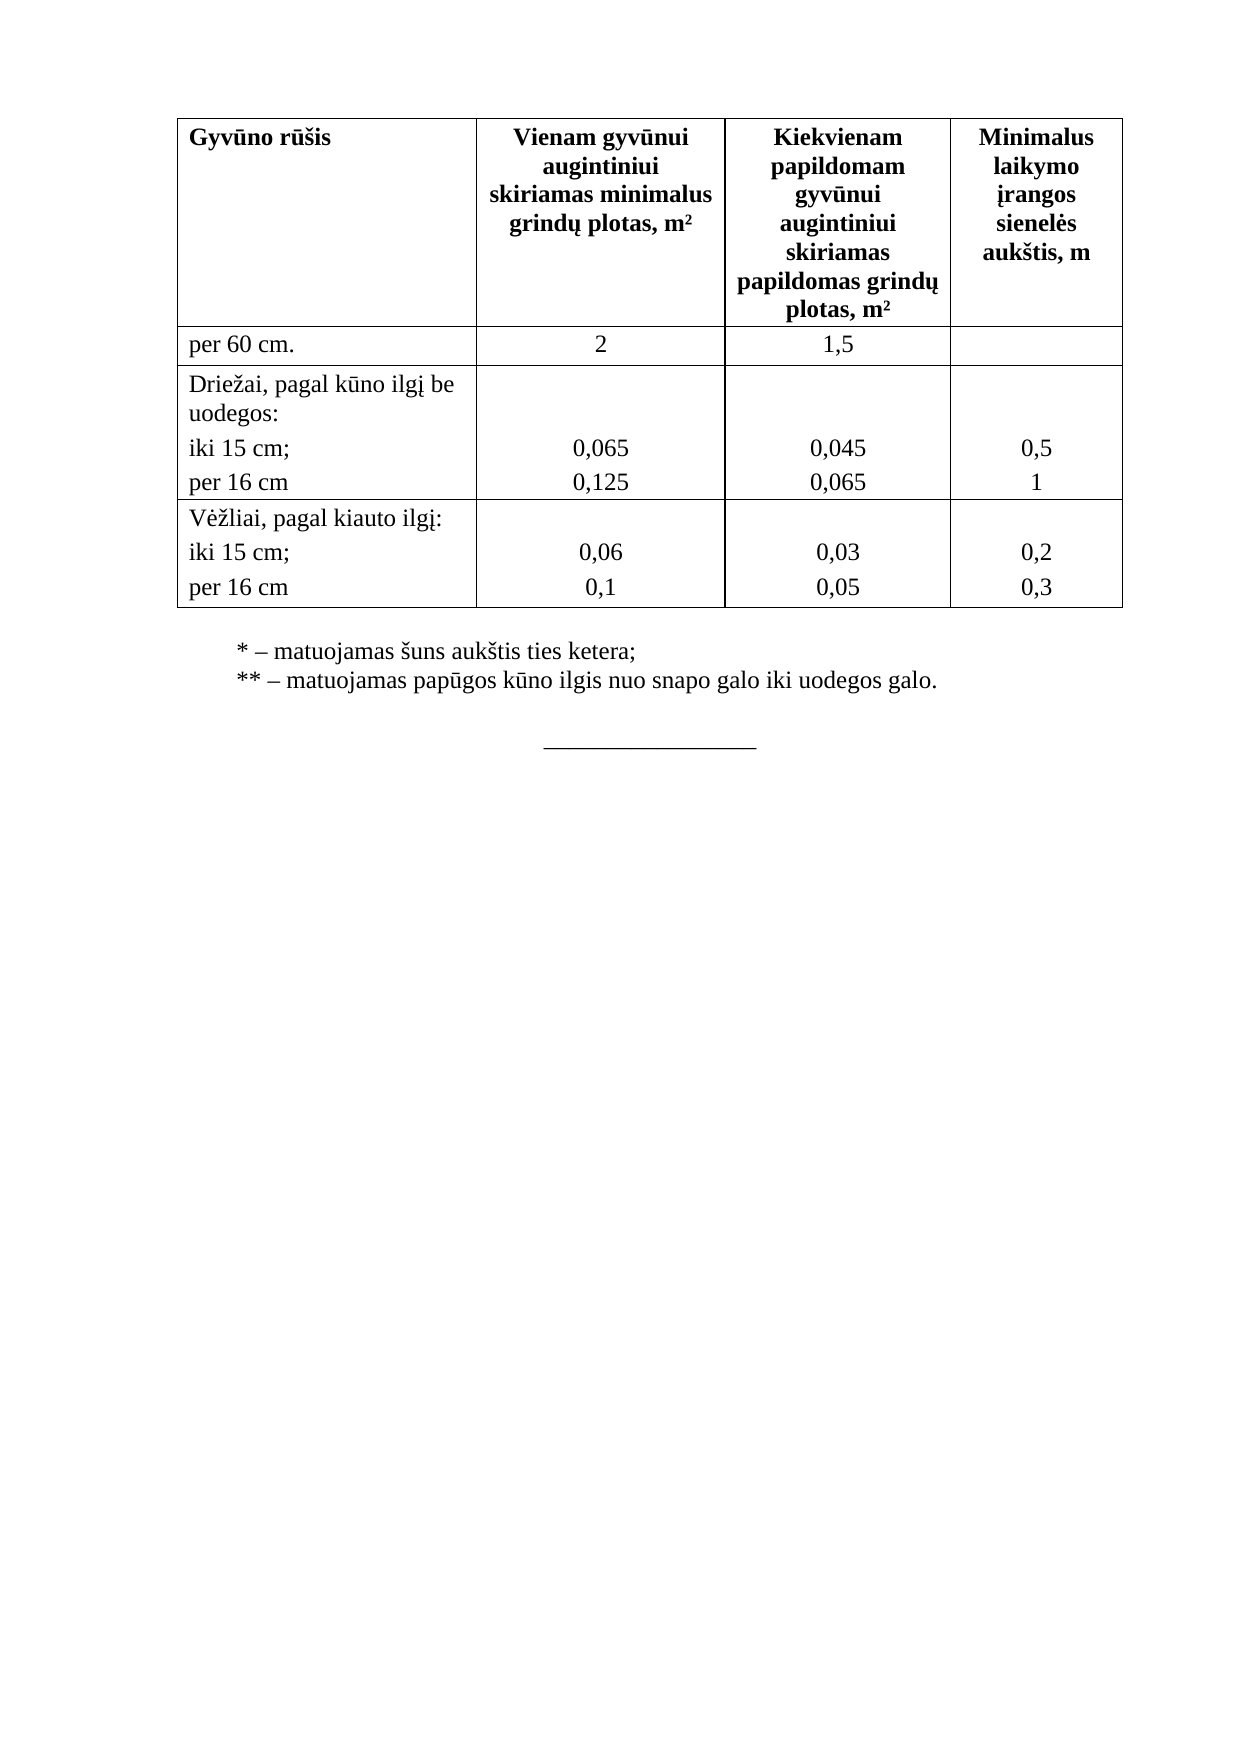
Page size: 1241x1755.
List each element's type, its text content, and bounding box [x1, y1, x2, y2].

table_cell 0,3 [951, 569, 1122, 607]
table_cell iki 15 cm; [178, 430, 476, 464]
table_header Minimalus laikymo įrangos sienelės aukštis, m [951, 119, 1122, 326]
text ** – matuojamas papūgos kūno ilgis nuo snapo galo iki uodegos galo. [177, 665, 1122, 694]
table_cell 0,1 [477, 569, 724, 607]
table_cell [477, 366, 724, 430]
table_cell 2 [477, 327, 724, 365]
table_cell [951, 500, 1122, 534]
table_cell [951, 366, 1122, 430]
table_cell Vėžliai, pagal kiauto ilgį: [178, 500, 476, 534]
table_cell 0,125 [477, 464, 724, 499]
table_cell 0,065 [477, 430, 724, 464]
table_cell per 16 cm [178, 569, 476, 607]
table_header Vienam gyvūnui augintiniui skiriamas minimalus grindų plotas, m² [477, 119, 724, 326]
table_cell 0,03 [726, 535, 950, 569]
text * – matuojamas šuns aukštis ties ketera; [177, 636, 1122, 665]
table_cell [726, 366, 950, 430]
text _________________ [177, 723, 1122, 751]
table_cell 0,06 [477, 535, 724, 569]
table_cell per 16 cm [178, 464, 476, 499]
table_cell 0,5 [951, 430, 1122, 464]
table_cell 0,065 [726, 464, 950, 499]
table_cell 0,2 [951, 535, 1122, 569]
table_cell 1,5 [726, 327, 950, 365]
table_cell 1 [951, 464, 1122, 499]
table_cell per 60 cm. [178, 327, 476, 365]
table_cell [726, 500, 950, 534]
table_cell [477, 500, 724, 534]
table_header Gyvūno rūšis [178, 119, 476, 326]
table_cell Driežai, pagal kūno ilgį be uodegos: [178, 366, 476, 430]
table_cell [951, 327, 1122, 365]
table_header Kiekvienam papildomam gyvūnui augintiniui skiriamas papildomas grindų plotas, m² [726, 119, 950, 326]
table_cell 0,05 [726, 569, 950, 607]
table_cell 0,045 [726, 430, 950, 464]
table_cell iki 15 cm; [178, 535, 476, 569]
